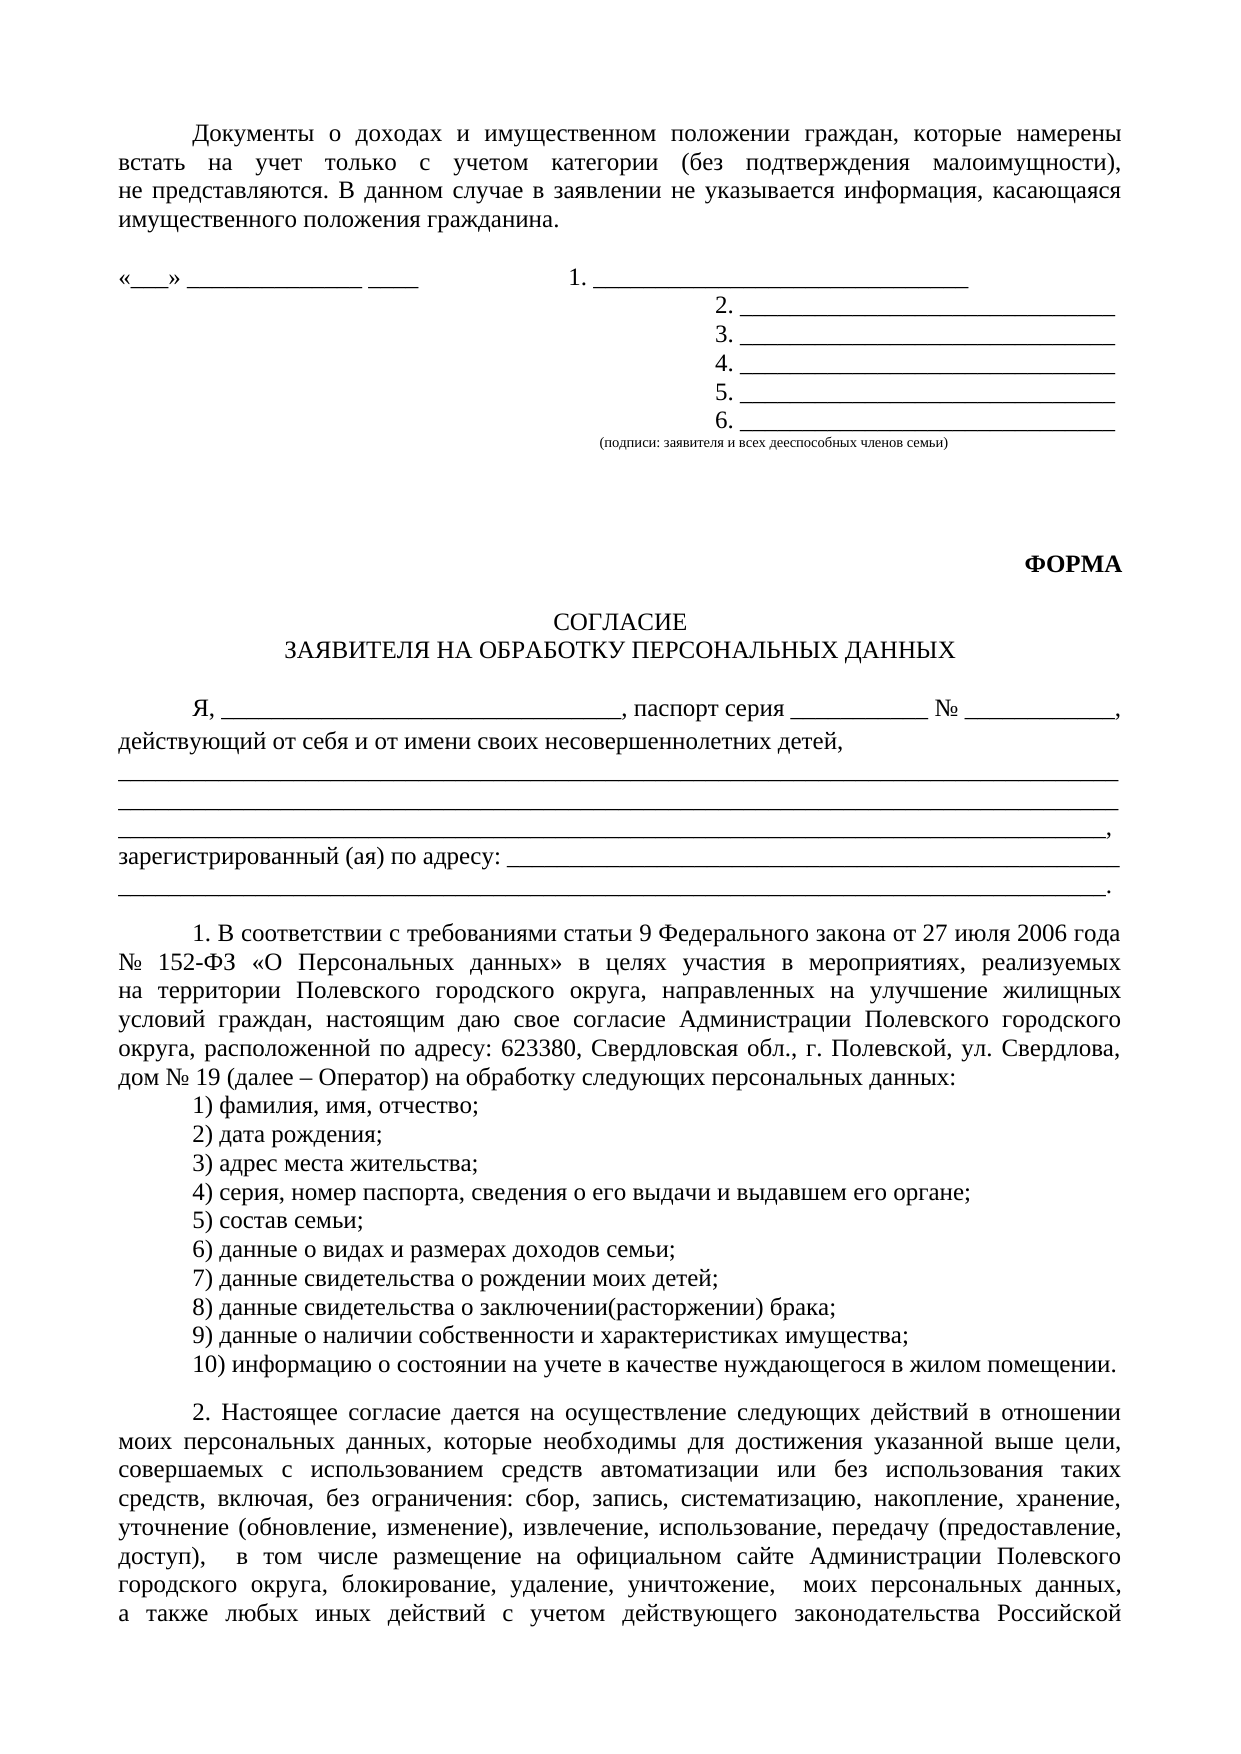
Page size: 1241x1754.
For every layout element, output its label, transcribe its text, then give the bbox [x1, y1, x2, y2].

text _______________________________________________________________________________. [118, 870, 1122, 899]
text ________________________________________________________________________________ [118, 755, 1122, 784]
text «___» ______________ ____ 1. ______________________________ [118, 262, 1122, 291]
text _______________________________________________________________________________, [118, 812, 1122, 841]
text 1. В соответствии с требованиями статьи 9 Федерального закона от 27 июля 2006 года № 152-ФЗ «О Персональных данных» в целях участия в мероприятиях, реализуемых на территории Полевского городского округа, направленных на улучшение жилищных условий граждан, настоящим даю свое согласие Администрации Полевского городского округа, расположенной по адресу: 623380, Свердловская обл., г. Полевской, ул. Свердлова, дом № 19 (далее – Оператор) на обработку следующих персональных данных: [118, 918, 1122, 1090]
text 2. Настоящее согласие дается на осуществление следующих действий в отношении моих персональных данных, которые необходимы для достижения указанной выше цели, совершаемых с использованием средств автоматизации или без использования таких средств, включая, без ограничения: сбор, запись, систематизацию, накопление, хранение, уточнение (обновление, изменение), извлечение, использование, передачу (предоставление, доступ), в том числе размещение на официальном сайте Администрации Полевского городского округа, блокирование, удаление, уничтожение, моих персональных данных, а также любых иных действий с учетом действующего законодательства Российской [118, 1397, 1122, 1627]
text ФОРМА [118, 549, 1122, 578]
text 1) фамилия, имя, отчество; [118, 1090, 1122, 1119]
text 8) данные свидетельства о заключении(расторжении) брака; [118, 1292, 1122, 1320]
text 4. ______________________________ [118, 348, 1122, 377]
text 7) данные свидетельства о рождении моих детей; [118, 1263, 1122, 1292]
text 2. ______________________________ [118, 291, 1122, 319]
text 3) адрес места жительства; [118, 1148, 1122, 1177]
text 3. ______________________________ [118, 319, 1122, 348]
text действующий от себя и от имени своих несовершеннолетних детей, [118, 726, 1122, 755]
text 9) данные о наличии собственности и характеристиках имущества; [118, 1320, 1122, 1349]
text 2) дата рождения; [118, 1119, 1122, 1148]
text 10) информацию о состоянии на учете в качестве нуждающегося в жилом помещении. [118, 1349, 1122, 1378]
text зарегистрированный (ая) по адресу: _________________________________________________ [118, 841, 1122, 870]
text 6. ______________________________ [118, 406, 1122, 434]
text Документы о доходах и имущественном положении граждан, которые намерены встать на учет только с учетом категории (без подтверждения малоимущности), не представляются. В данном случае в заявлении не указывается информация, касающаяся имущественного положения гражданина. [118, 118, 1122, 233]
text 5. ______________________________ [118, 377, 1122, 406]
text 5) состав семьи; [118, 1205, 1122, 1234]
text (подписи: заявителя и всех дееспособных членов семьи) [118, 434, 1122, 463]
text 6) данные о видах и размерах доходов семьи; [118, 1234, 1122, 1263]
text Я, ________________________________, паспорт серия ___________ № ____________, [118, 693, 1122, 722]
text 4) серия, номер паспорта, сведения о его выдачи и выдавшем его органе; [118, 1177, 1122, 1205]
text ________________________________________________________________________________ [118, 784, 1122, 812]
text ЗАЯВИТЕЛЯ НА ОБРАБОТКУ ПЕРСОНАЛЬНЫХ ДАННЫХ [118, 636, 1122, 664]
text СОГЛАСИЕ [118, 607, 1122, 636]
